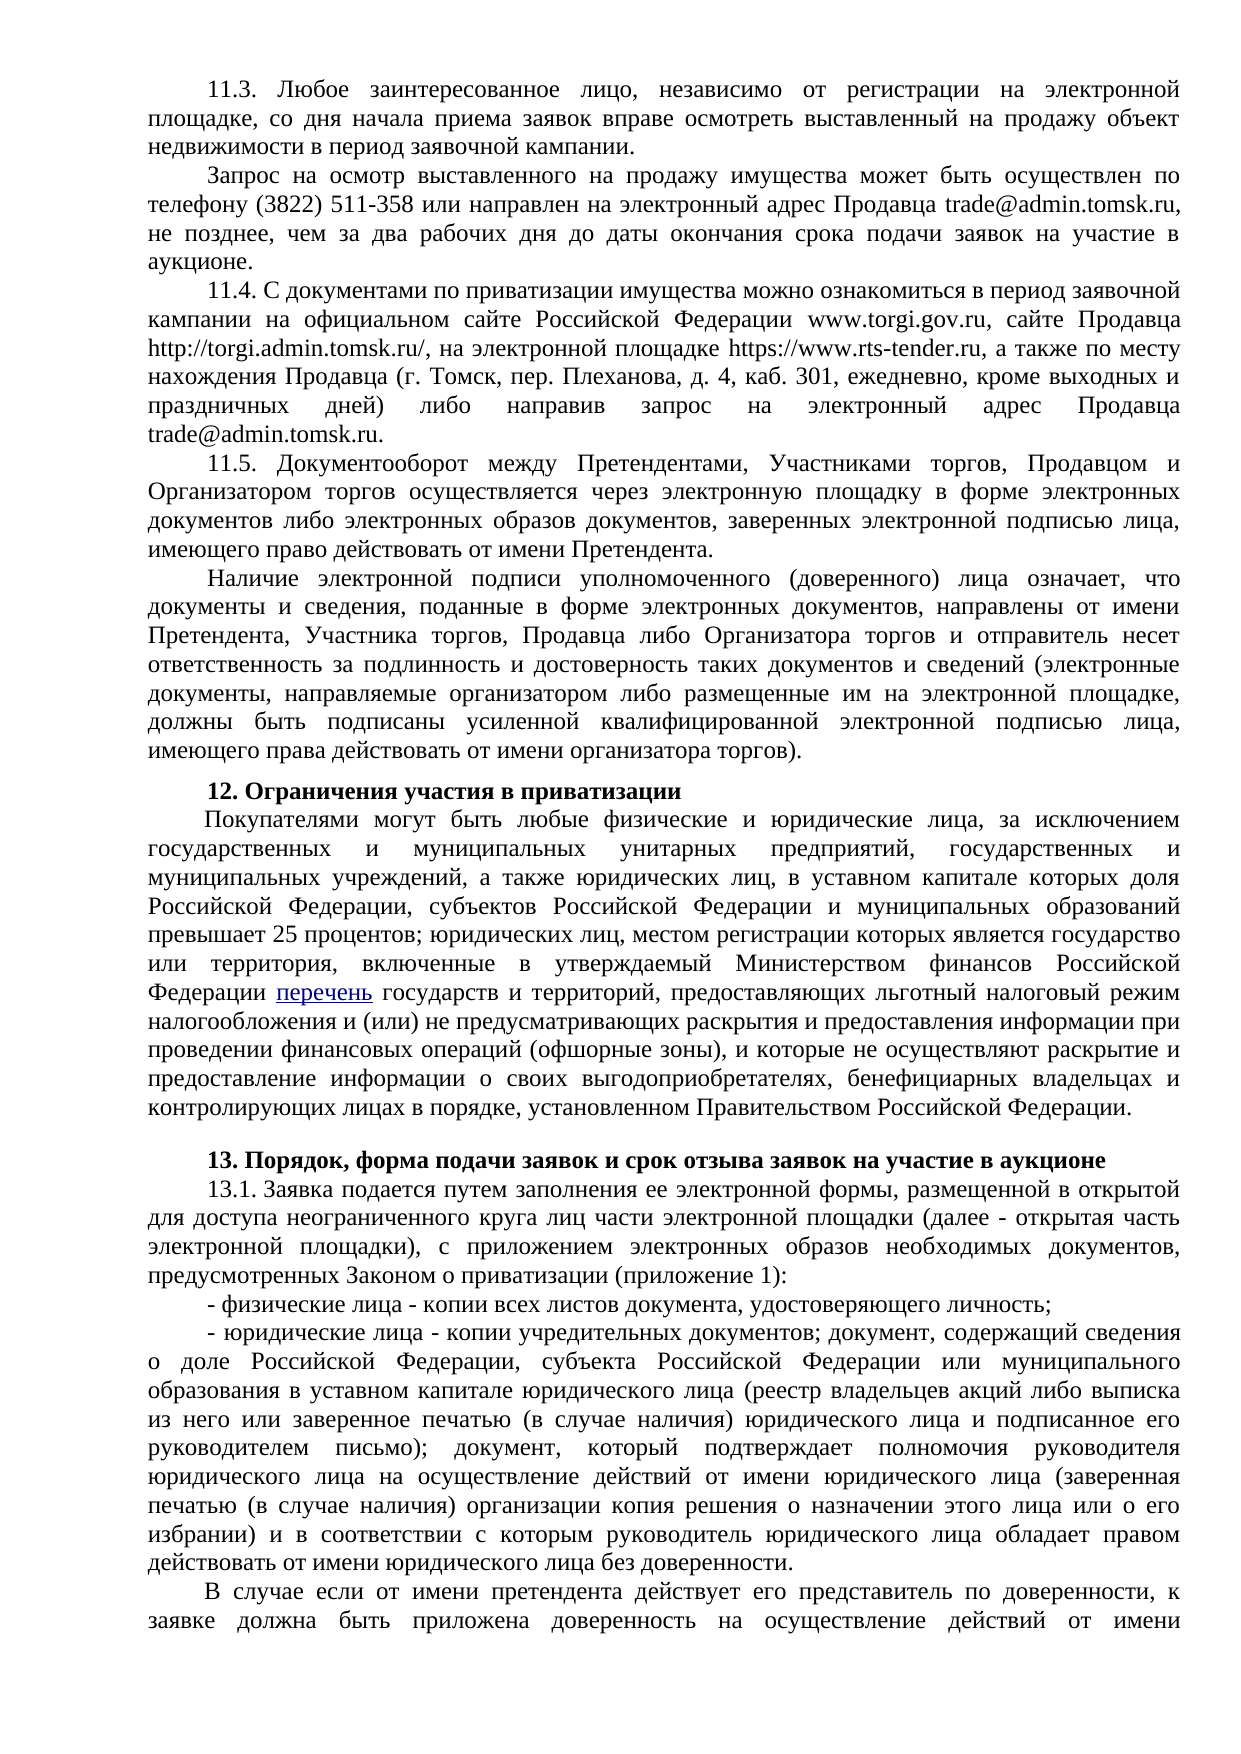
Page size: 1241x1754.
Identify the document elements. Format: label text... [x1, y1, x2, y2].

subtitle 11.3. Любое заинтересованное лицо, независимо от регистрации на электронной площадке, со дня начала приема заявок вправе осмотреть выставленный на продажу объект недвижимости в период заявочной кампании. [148, 74, 1181, 160]
text - юридические лица - копии учредительных документов; документ, содержащий сведения о доле Российской Федерации, субъекта Российской Федерации или муниципального образования в уставном капитале юридического лица (реестр владельцев акций либо выписка из него или заверенное печатью (в случае наличия) юридического лица и подписанное его руководителем письмо); документ, который подтверждает полномочия руководителя юридического лица на осуществление действий от имени юридического лица (заверенная печатью (в случае наличия) организации копия решения о назначении этого лица или о его избрании) и в соответствии с которым руководитель юридического лица обладает правом действовать от имени юридического лица без доверенности. [148, 1317, 1181, 1576]
text 11.4. С документами по приватизации имущества можно ознакомиться в период заявочной кампании на официальном сайте Российской Федерации www.torgi.gov.ru, сайте Продавца http://torgi.admin.tomsk.ru/, на электронной площадке https://www.rts-tender.ru, а также по месту нахождения Продавца (г. Томск, пер. Плеханова, д. 4, каб. 301, ежедневно, кроме выходных и праздничных дней) либо направив запрос на электронный адрес Продавца trade@admin.tomsk.ru. [148, 275, 1181, 448]
text 11.5. Документооборот между Претендентами, Участниками торгов, Продавцом и Организатором торгов осуществляется через электронную площадку в форме электронных документов либо электронных образов документов, заверенных электронной подписью лица, имеющего право действовать от имени Претендента. [148, 448, 1181, 563]
text 13. Порядок, форма подачи заявок и срок отзыва заявок на участие в аукционе [148, 1145, 1181, 1174]
text 12. Ограничения участия в приватизации [148, 776, 1181, 804]
text 13.1. Заявка подается путем заполнения ее электронной формы, размещенной в открытой для доступа неограниченного круга лиц части электронной площадки (далее - открытая часть электронной площадки), с приложением электронных образов необходимых документов, предусмотренных Законом о приватизации (приложение 1): [148, 1174, 1181, 1289]
text Наличие электронной подписи уполномоченного (доверенного) лица означает, что документы и сведения, поданные в форме электронных документов, направлены от имени Претендента, Участника торгов, Продавца либо Организатора торгов и отправитель несет ответственность за подлинность и достоверность таких документов и сведений (электронные документы, направляемые организатором либо размещенные им на электронной площадке, должны быть подписаны усиленной квалифицированной электронной подписью лица, имеющего права действовать от имени организатора торгов). [148, 563, 1181, 764]
subtitle Запрос на осмотр выставленного на продажу имущества может быть осуществлен по телефону (3822) 511-358 или направлен на электронный адрес Продавца trade@admin.tomsk.ru, не позднее, чем за два рабочих дня до даты окончания срока подачи заявок на участие в аукционе. [148, 160, 1181, 275]
text - физические лица - копии всех листов документа, удостоверяющего личность; [148, 1289, 1181, 1317]
text Покупателями могут быть любые физические и юридические лица, за исключением государственных и муниципальных унитарных предприятий, государственных и муниципальных учреждений, а также юридических лиц, в уставном капитале которых доля Российской Федерации, субъектов Российской Федерации и муниципальных образований превышает 25 процентов; юридических лиц, местом регистрации которых является государство или территория, включенные в утверждаемый Министерством финансов Российской Федерации перечень государств и территорий, предоставляющих льготный налоговый режим налогообложения и (или) не предусматривающих раскрытия и предоставления информации при проведении финансовых операций (офшорные зоны), и которые не осуществляют раскрытие и предоставление информации о своих выгодоприобретателях, бенефициарных владельцах и контролирующих лицах в порядке, установленном Правительством Российской Федерации. [148, 804, 1181, 1121]
text В случае если от имени претендента действует его представитель по доверенности, к заявке должна быть приложена доверенность на осуществление действий от имени [148, 1576, 1181, 1634]
